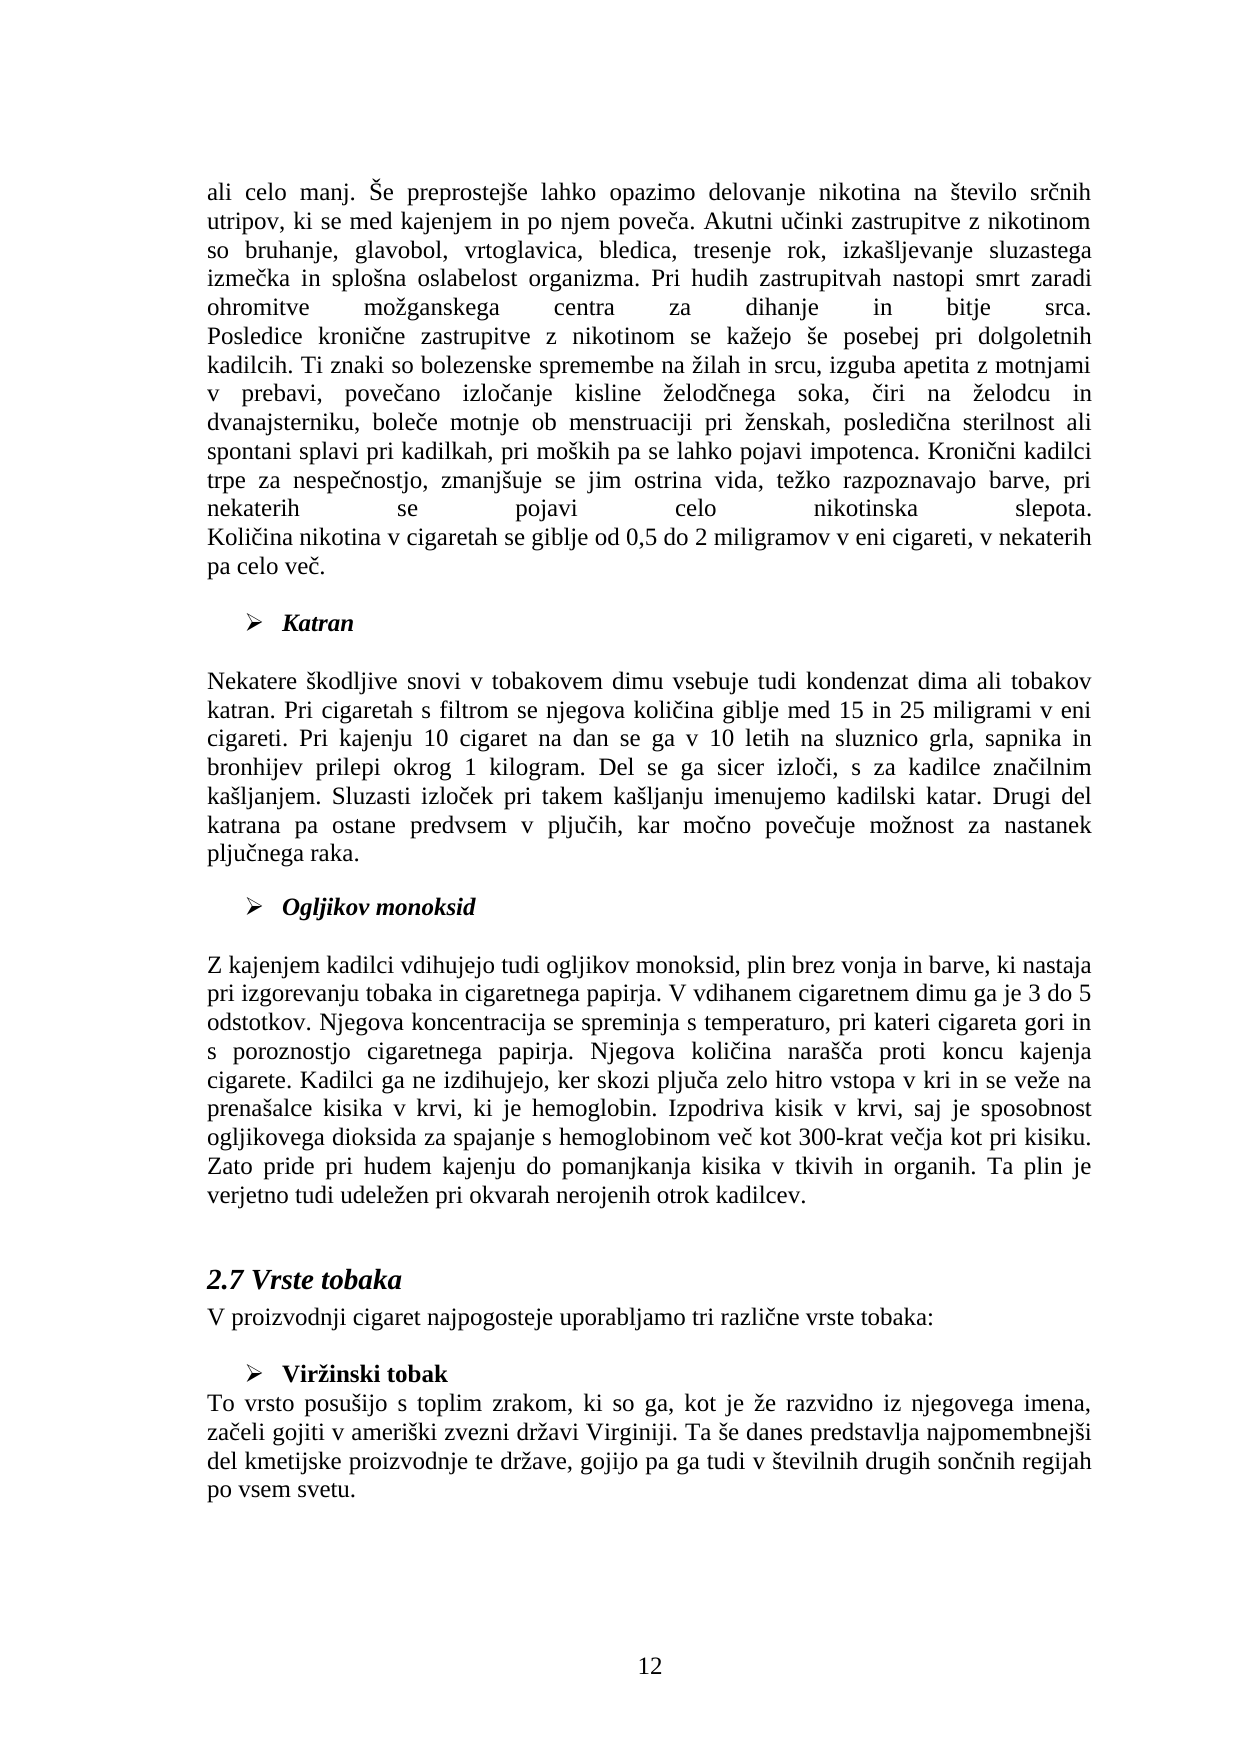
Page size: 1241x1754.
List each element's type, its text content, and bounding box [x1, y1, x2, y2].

text Z kajenjem kadilci vdihujejo tudi ogljikov monoksid, plin brez vonja in barve, ki nastaja pri izgorevanju tobaka in cigaretnega papirja. V vdihanem cigaretnem dimu ga je 3 do 5 odstotkov. Njegova koncentracija se spreminja s temperaturo, pri kateri cigareta gori in s poroznostjo cigaretnega papirja. Njegova količina narašča proti koncu kajenja cigarete. Kadilci ga ne izdihujejo, ker skozi pljuča zelo hitro vstopa v kri in se veže na prenašalce kisika v krvi, ki je hemoglobin. Izpodriva kisik v krvi, saj je sposobnost ogljikovega dioksida za spajanje s hemoglobinom več kot 300-krat večja kot pri kisiku. Zato pride pri hudem kajenju do pomanjkanja kisika v tkivih in organih. Ta plin je verjetno tudi udeležen pri okvarah nerojenih otrok kadilcev. [207, 950, 1092, 1208]
text To vrsto posušijo s toplim zrakom, ki so ga, kot je že razvidno iz njegovega imena, začeli gojiti v ameriški zvezni državi Virginiji. Ta še danes predstavlja najpomembnejši del kmetijske proizvodnje te države, gojijo pa ga tudi v številnih drugih sončnih regijah po vsem svetu. [207, 1388, 1092, 1503]
list Ogljikov monoksid [244, 892, 1092, 921]
text ali celo manj. Še preprostejše lahko opazimo delovanje nikotina na število srčnih utripov, ki se med kajenjem in po njem poveča. Akutni učinki zastrupitve z nikotinom so bruhanje, glavobol, vrtoglavica, bledica, tresenje rok, izkašljevanje sluzastega izmečka in splošna oslabelost organizma. Pri hudih zastrupitvah nastopi smrt zaradi ohromitve možganskega centra za dihanje in bitje srca. Posledice kronične zastrupitve z nikotinom se kažejo še posebej pri dolgoletnih kadilcih. Ti znaki so bolezenske spremembe na žilah in srcu, izguba apetita z motnjami v prebavi, povečano izločanje kisline želodčnega soka, čiri na želodcu in dvanajsterniku, boleče motnje ob menstruaciji pri ženskah, posledična sterilnost ali spontani splavi pri kadilkah, pri moških pa se lahko pojavi impotenca. Kronični kadilci trpe za nespečnostjo, zmanjšuje se jim ostrina vida, težko razpoznavajo barve, pri nekaterih se pojavi celo nikotinska slepota. Količina nikotina v cigaretah se giblje od 0,5 do 2 miligramov v eni cigareti, v nekaterih pa celo več. [207, 177, 1092, 580]
subtitle 2.7 Vrste tobaka [207, 1262, 1092, 1296]
list Viržinski tobak [244, 1359, 1092, 1388]
text Nekatere škodljive snovi v tobakovem dimu vsebuje tudi kondenzat dima ali tobakov katran. Pri cigaretah s filtrom se njegova količina giblje med 15 in 25 miligrami v eni cigareti. Pri kajenju 10 cigaret na dan se ga v 10 letih na sluznico grla, sapnika in bronhijev prilepi okrog 1 kilogram. Del se ga sicer izloči, s za kadilce značilnim kašljanjem. Sluzasti izloček pri takem kašljanju imenujemo kadilski katar. Drugi del katrana pa ostane predvsem v pljučih, kar močno povečuje možnost za nastanek pljučnega raka. [207, 637, 1092, 867]
list Katran [244, 608, 1092, 637]
text V proizvodnji cigaret najpogosteje uporabljamo tri različne vrste tobaka: [207, 1302, 1092, 1331]
